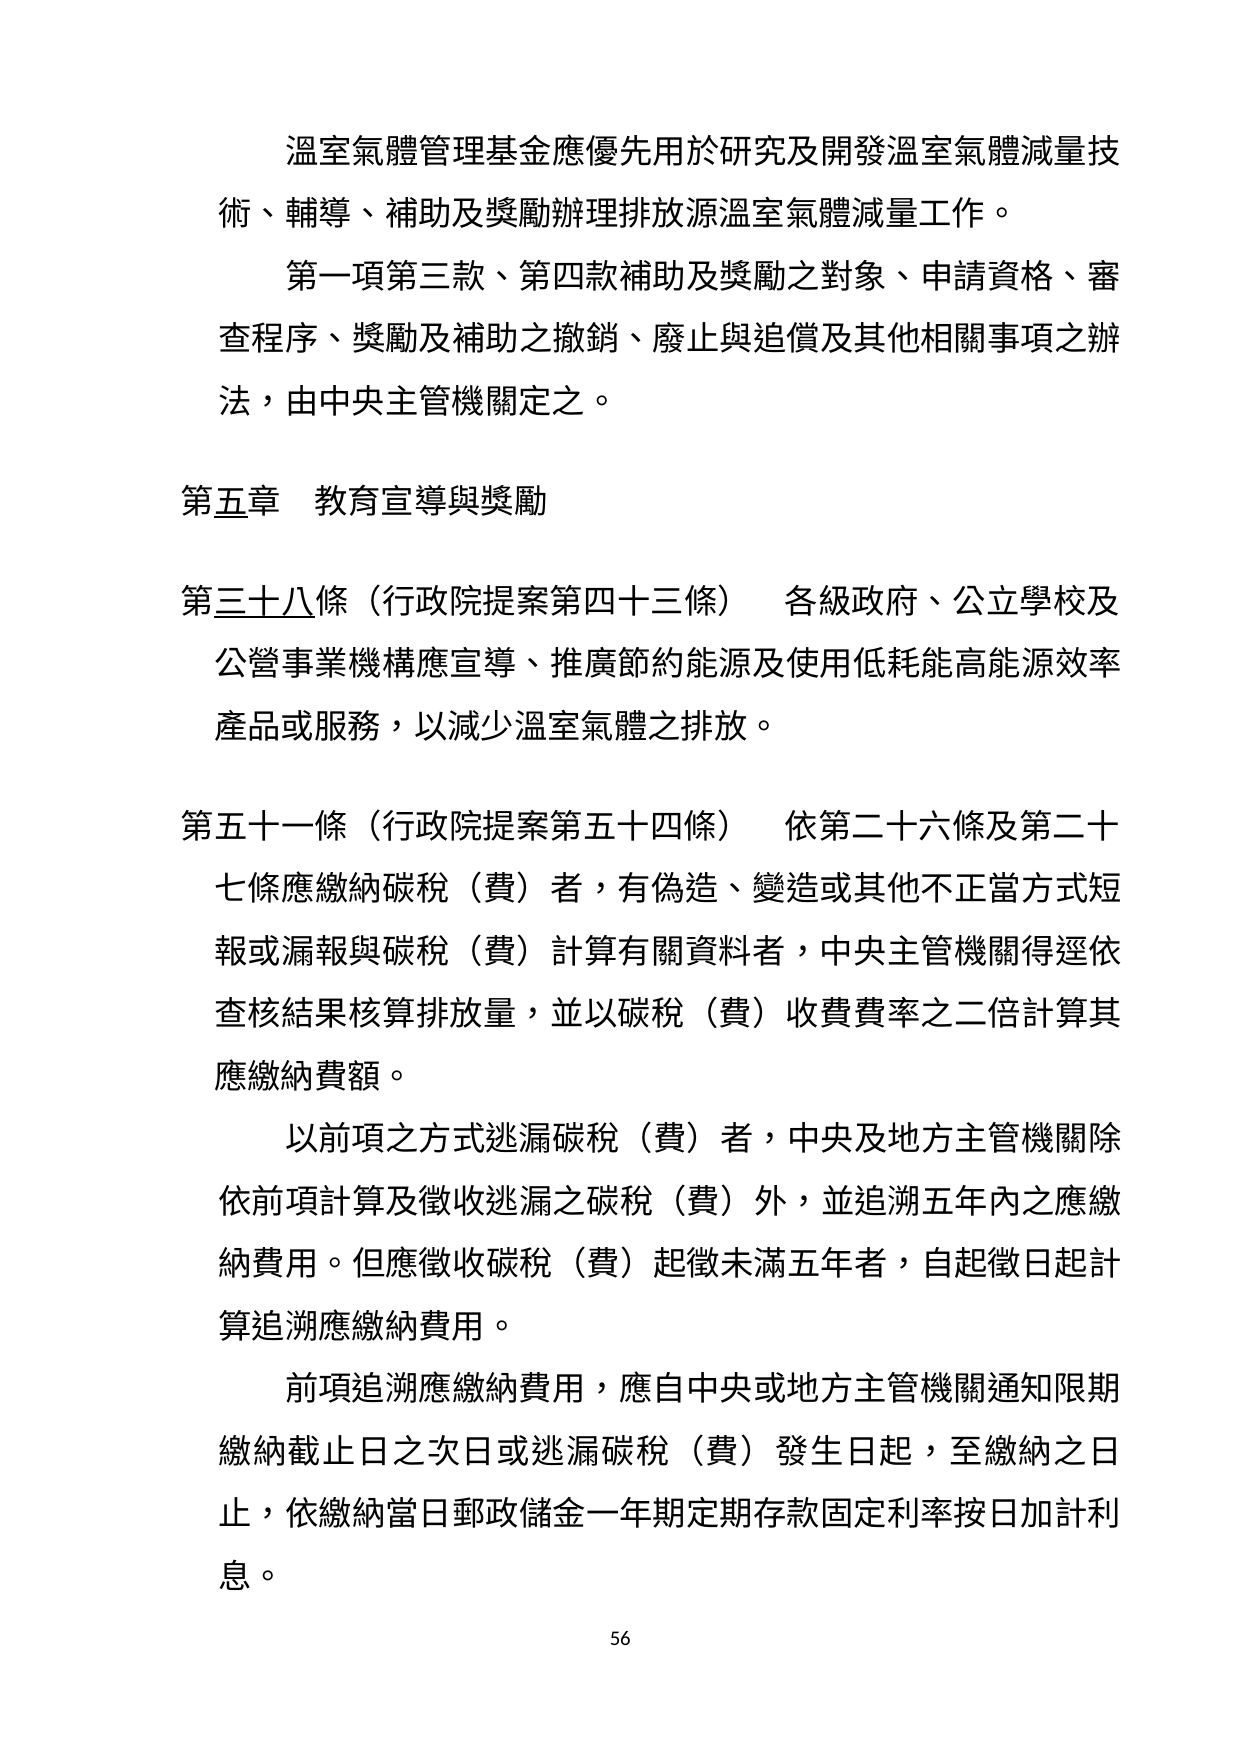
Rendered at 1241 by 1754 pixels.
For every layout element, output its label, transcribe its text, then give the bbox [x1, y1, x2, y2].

text 前項追溯應繳納費用，應自中央或地方主管機關通知限期繳納截止日之次日或逃漏碳稅（費）發生日起，至繳納之日止，依繳納當日郵政儲金一年期定期存款固定利率按日加計利息。 [218, 1344, 1122, 1594]
text 第一項第三款、第四款補助及獎勵之對象、申請資格、審查程序、獎勵及補助之撤銷、廢止與追償及其他相關事項之辦法，由中央主管機關定之。 [218, 232, 1122, 419]
text 第五十一條（行政院提案第五十四條） 依第二十六條及第二十七條應繳納碳稅（費）者，有偽造、變造或其他不正當方式短報或漏報與碳稅（費）計算有關資料者，中央主管機關得逕依查核結果核算排放量，並以碳稅（費）收費費率之二倍計算其應繳納費額。 [181, 782, 1122, 1094]
text 溫室氣體管理基金應優先用於研究及開發溫室氣體減量技術、輔導、補助及獎勵辦理排放源溫室氣體減量工作。 [218, 107, 1122, 232]
text 以前項之方式逃漏碳稅（費）者，中央及地方主管機關除依前項計算及徵收逃漏之碳稅（費）外，並追溯五年內之應繳納費用。但應徵收碳稅（費）起徵未滿五年者，自起徵日起計算追溯應繳納費用。 [218, 1094, 1122, 1344]
text 第三十八條（行政院提案第四十三條） 各級政府、公立學校及公營事業機構應宣導、推廣節約能源及使用低耗能高能源效率產品或服務，以減少溫室氣體之排放。 [181, 557, 1122, 744]
text 第五章 教育宣導與獎勵 [181, 457, 1122, 519]
